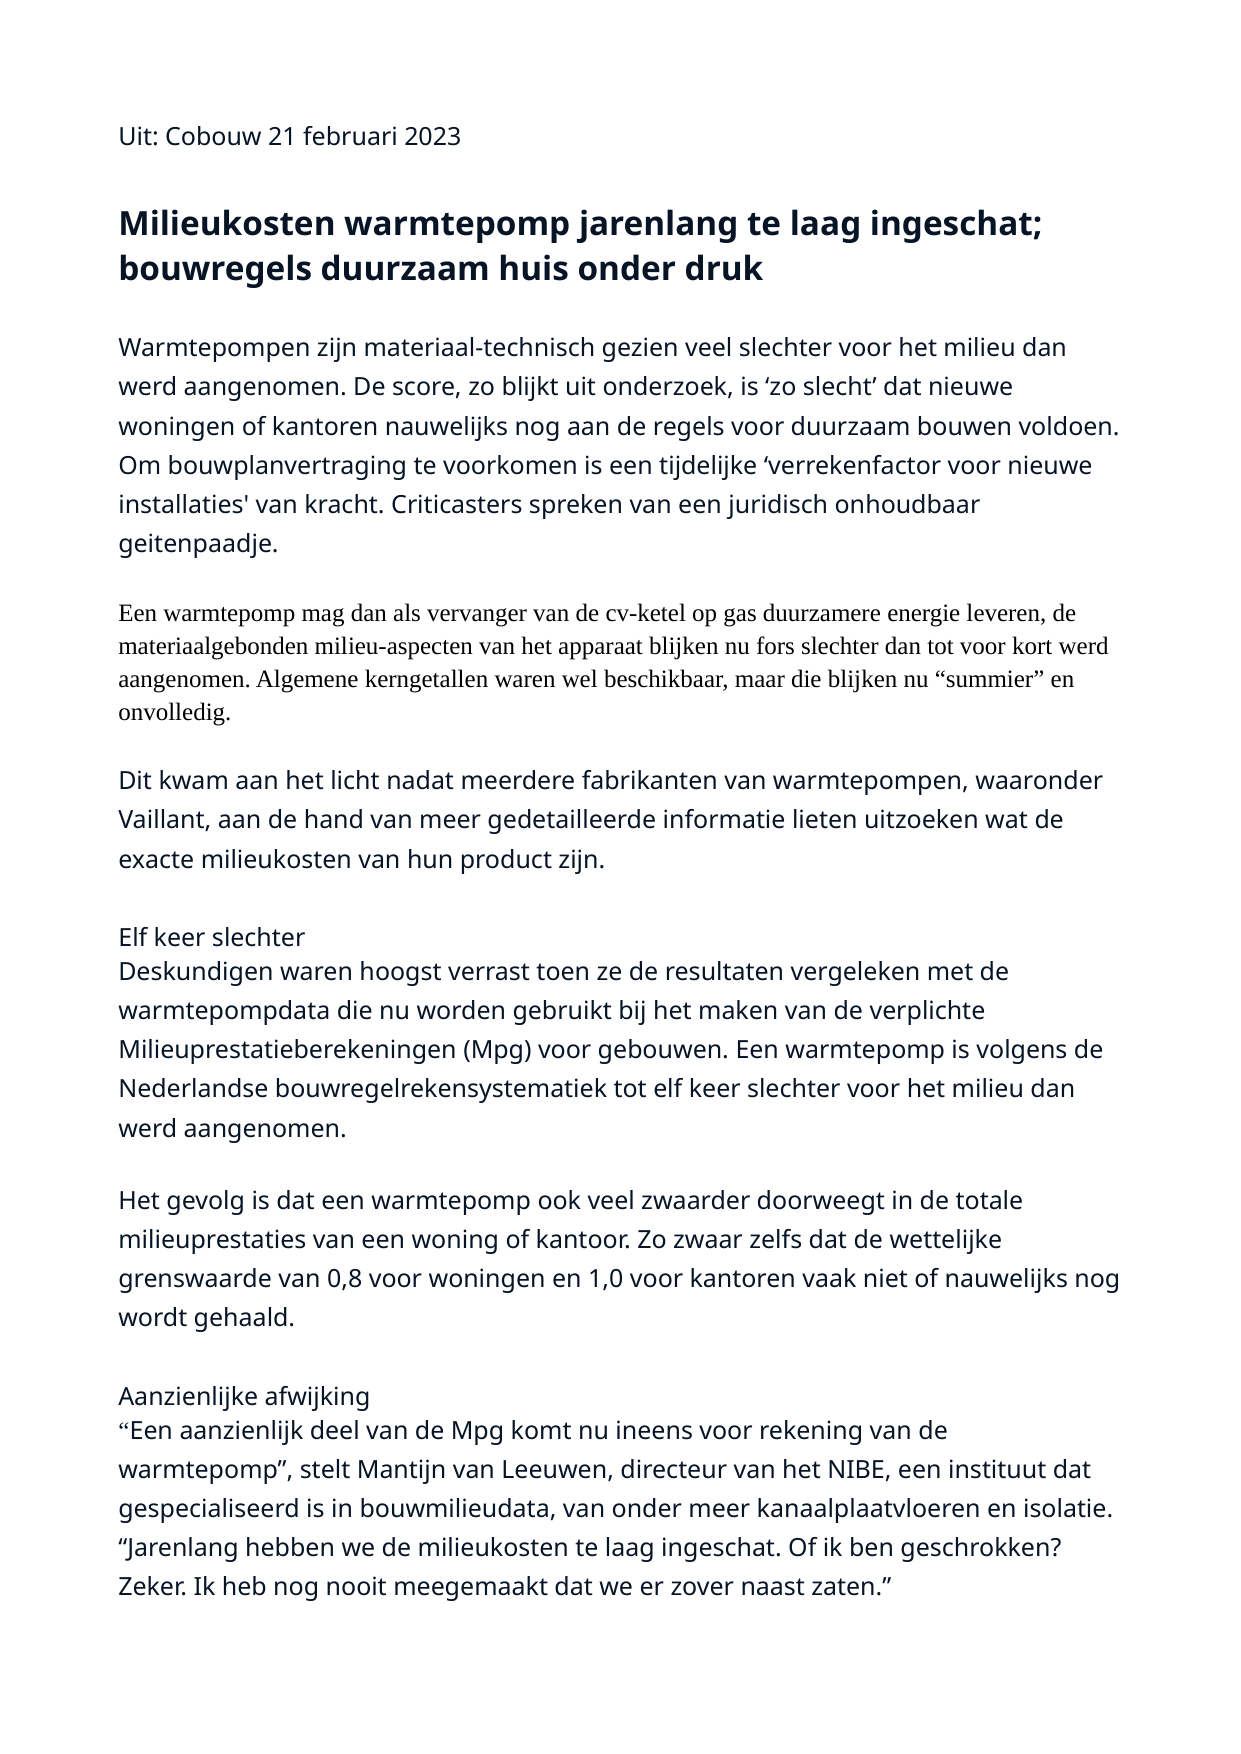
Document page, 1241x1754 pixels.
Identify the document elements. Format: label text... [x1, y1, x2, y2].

subtitle Aanzienlijke afwijking [118, 1378, 1122, 1412]
text Warmtepompen zijn materiaal-technisch gezien veel slechter voor het milieu dan werd aangenomen. De score, zo blijkt uit onderzoek, is ‘zo slecht’ dat nieuwe woningen of kantoren nauwelijks nog aan de regels voor duurzaam bouwen voldoen. Om bouwplanvertraging te voorkomen is een tijdelijke ‘verrekenfactor voor nieuwe installaties' van kracht. Criticasters spreken van een juridisch onhoudbaar geitenpaadje. [118, 330, 1122, 560]
text Een warmtepomp mag dan als vervanger van de cv-ketel op gas duurzamere energie leveren, de materiaalgebonden milieu-aspecten van het apparaat blijken nu fors slechter dan tot voor kort werd aangenomen. Algemene kerngetallen waren wel beschikbaar, maar die blijken nu “summier” en onvolledig. [118, 598, 1122, 759]
text Deskundigen waren hoogst verrast toen ze de resultaten vergeleken met de warmtepompdata die nu worden gebruikt bij het maken van de verplichte Milieuprestatieberekeningen (Mpg) voor gebouwen. Een warmtepomp is volgens de Nederlandse bouwregelrekensystematiek tot elf keer slechter voor het milieu dan werd aangenomen. [118, 954, 1122, 1144]
subtitle Milieukosten warmtepomp jarenlang te laag ingeschat; bouwregels duurzaam huis onder druk [118, 200, 1122, 291]
text “Een aanzienlijk deel van de Mpg komt nu ineens voor rekening van de warmtepomp”, stelt Mantijn van Leeuwen, directeur van het NIBE, een instituut dat gespecialiseerd is in bouwmilieudata, van onder meer kanaalplaatvloeren en isolatie. “Jarenlang hebben we de milieukosten te laag ingeschat. Of ik ben geschrokken? Zeker. Ik heb nog nooit meegemaakt dat we er zover naast zaten.” [118, 1412, 1122, 1603]
subtitle Elf keer slechter [118, 919, 1122, 954]
text Het gevolg is dat een warmtepomp ook veel zwaarder doorweegt in de totale milieuprestaties van een woning of kantoor. Zo zwaar zelfs dat de wettelijke grenswaarde van 0,8 voor woningen en 1,0 voor kantoren vaak niet of nauwelijks nog wordt gehaald. [118, 1182, 1122, 1373]
text Dit kwam aan het licht nadat meerdere fabrikanten van warmtepompen, waaronder Vaillant, aan de hand van meer gedetailleerde informatie lieten uitzoeken wat de exacte milieukosten van hun product zijn. [118, 763, 1122, 875]
subtitle Uit: Cobouw 21 februari 2023 [118, 118, 1122, 152]
